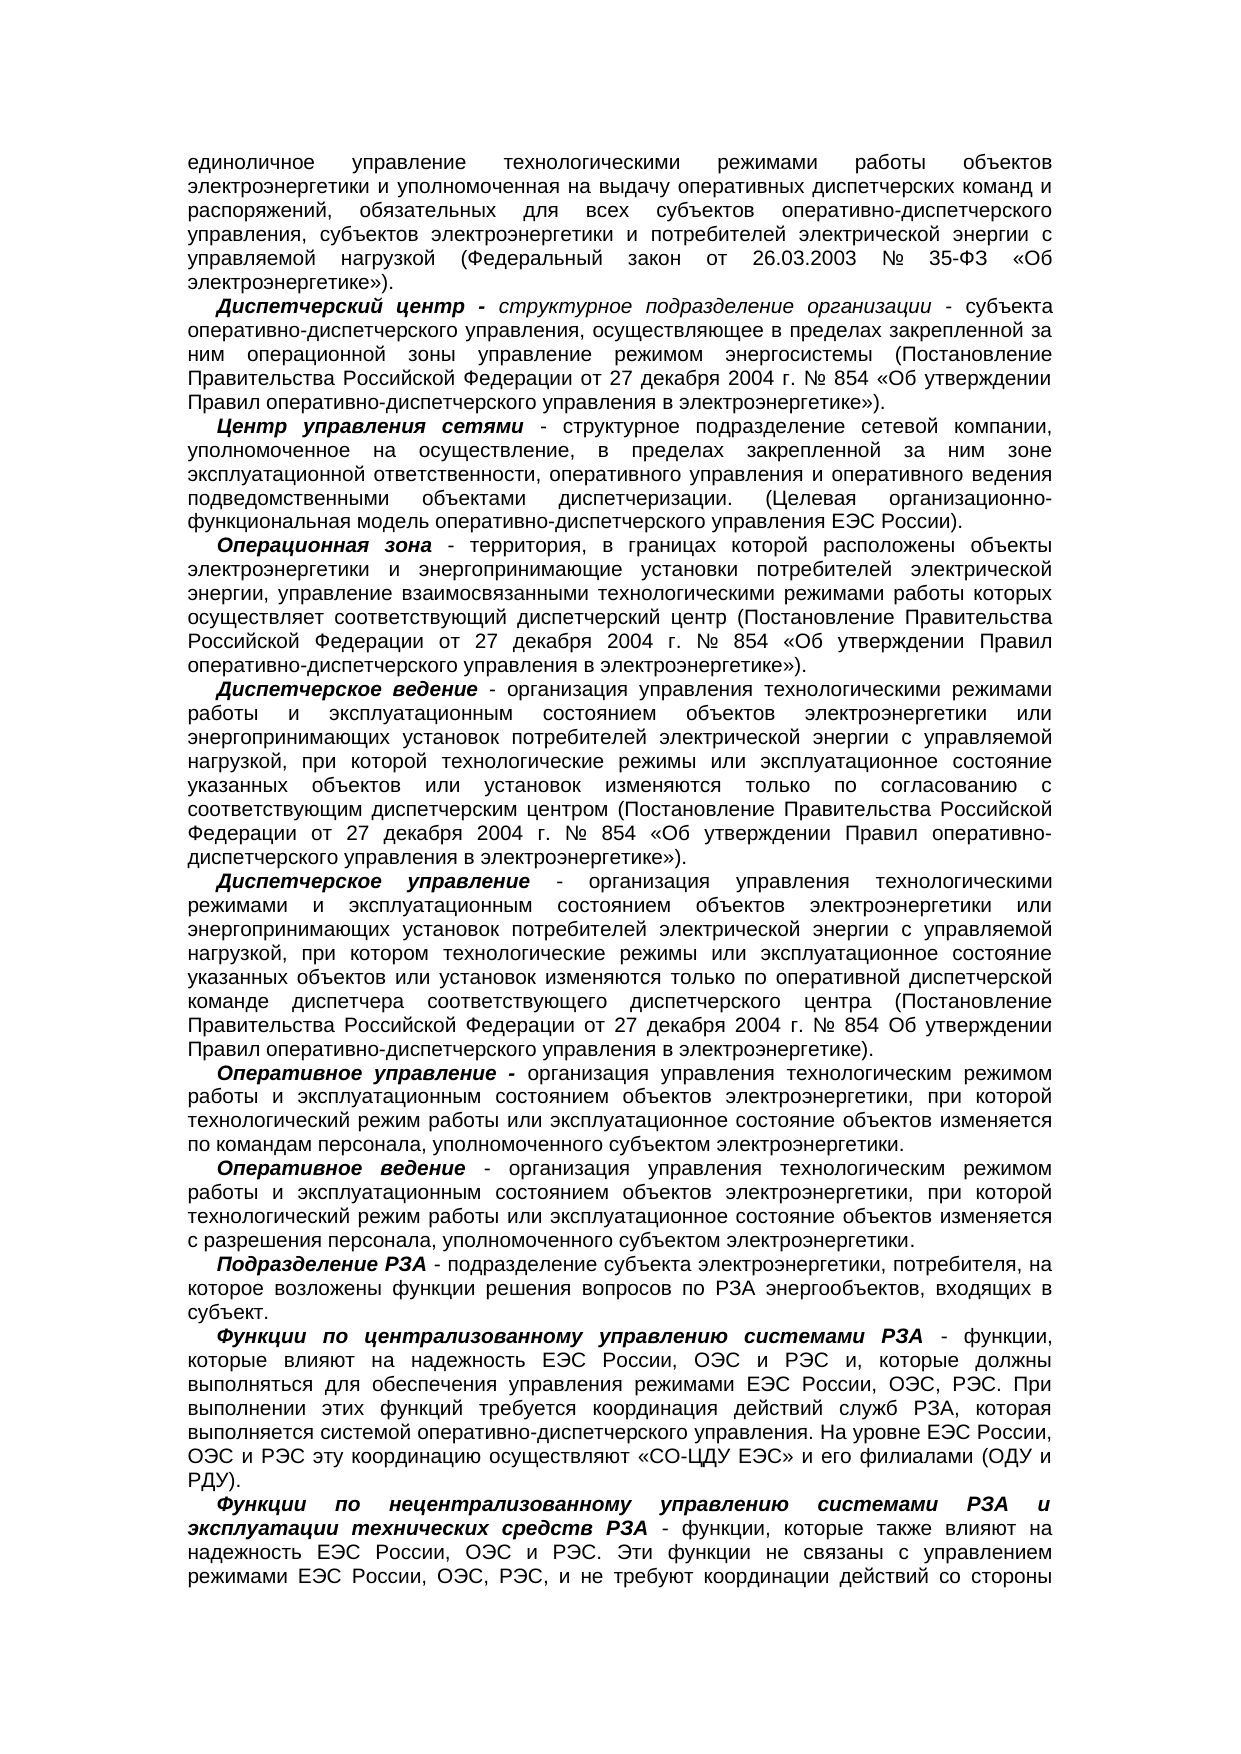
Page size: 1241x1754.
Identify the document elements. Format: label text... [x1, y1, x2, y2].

text Оперативное управление - организация управления технологическим режимом работы и эксплуатационным состоянием объектов электроэнергетики, при которой технологический режим работы или эксплуатационное состояние объектов изменяется по командам персонала, уполномоченного субъектом электроэнергетики. [187, 1060, 1053, 1156]
text Оперативное ведение - организация управления технологическим режимом работы и эксплуатационным состоянием объектов электроэнергетики, при которой технологический режим работы или эксплуатационное состояние объектов изменяется с разрешения персонала, уполномоченного субъектом электроэнергетики. [187, 1156, 1053, 1252]
text Функции по централизованному управлению системами РЗА - функции, которые влияют на надежность ЕЭС России, ОЭС и РЭС и, которые должны выполняться для обеспечения управления режимами ЕЭС России, ОЭС, РЭС. При выполнении этих функций требуется координация действий служб РЗА, которая выполняется системой оперативно-диспетчерского управления. На уровне ЕЭС России, ОЭС и РЭС эту координацию осуществляют «СО-ЦДУ ЕЭС» и его филиалами (ОДУ и РДУ). [187, 1324, 1053, 1492]
text Операционная зона - территория, в границах которой расположены объекты электроэнергетики и энергопринимающие установки потребителей электрической энергии, управление взаимосвязанными технологическими режимами работы которых осуществляет соответствующий диспетчерский центр (Постановление Правительства Российской Федерации от 27 декабря 2004 г. № 854 «Об утверждении Правил оперативно-диспетчерского управления в электроэнергетике»). [187, 533, 1053, 677]
text единоличное управление технологическими режимами работы объектов электроэнергетики и уполномоченная на выдачу оперативных диспетчерских команд и распоряжений, обязательных для всех субъектов оперативно-диспетчерского управления, субъектов электроэнергетики и потребителей электрической энергии с управляемой нагрузкой (Федеральный закон от 26.03.2003 № 35-ФЗ «Об электроэнергетике»). [187, 150, 1053, 294]
text Диспетчерское ведение - организация управления технологическими режимами работы и эксплуатационным состоянием объектов электроэнергетики или энергопринимающих установок потребителей электрической энергии с управляемой нагрузкой, при которой технологические режимы или эксплуатационное состояние указанных объектов или установок изменяются только по согласованию с соответствующим диспетчерским центром (Постановление Правительства Российской Федерации от 27 декабря 2004 г. № 854 «Об утверждении Правил оперативно-диспетчерского управления в электроэнергетике»). [187, 677, 1053, 869]
text Подразделение РЗА - подразделение субъекта электроэнергетики, потребителя, на которое возложены функции решения вопросов по РЗА энергообъектов, входящих в субъект. [187, 1252, 1053, 1324]
text Функции по нецентрализованному управлению системами РЗА и эксплуатации технических средств РЗА - функции, которые также влияют на надежность ЕЭС России, ОЭС и РЭС. Эти функции не связаны с управлением режимами ЕЭС России, ОЭС, РЭС, и не требуют координации действий со стороны [187, 1492, 1053, 1587]
text Центр управления сетями - структурное подразделение сетевой компании, уполномоченное на осуществление, в пределах закрепленной за ним зоне эксплуатационной ответственности, оперативного управления и оперативного ведения подведомственными объектами диспетчеризации. (Целевая организационно-функциональная модель оперативно-диспетчерского управления ЕЭС России). [187, 413, 1053, 533]
text Диспетчерский центр - структурное подразделение организации - субъекта оперативно-диспетчерского управления, осуществляющее в пределах закрепленной за ним операционной зоны управление режимом энергосистемы (Постановление Правительства Российской Федерации от 27 декабря 2004 г. № 854 «Об утверждении Правил оперативно-диспетчерского управления в электроэнергетике»). [187, 294, 1053, 413]
text Диспетчерское управление - организация управления технологическими режимами и эксплуатационным состоянием объектов электроэнергетики или энергопринимающих установок потребителей электрической энергии с управляемой нагрузкой, при котором технологические режимы или эксплуатационное состояние указанных объектов или установок изменяются только по оперативной диспетчерской команде диспетчера соответствующего диспетчерского центра (Постановление Правительства Российской Федерации от 27 декабря 2004 г. № 854 Об утверждении Правил оперативно-диспетчерского управления в электроэнергетике). [187, 869, 1053, 1060]
